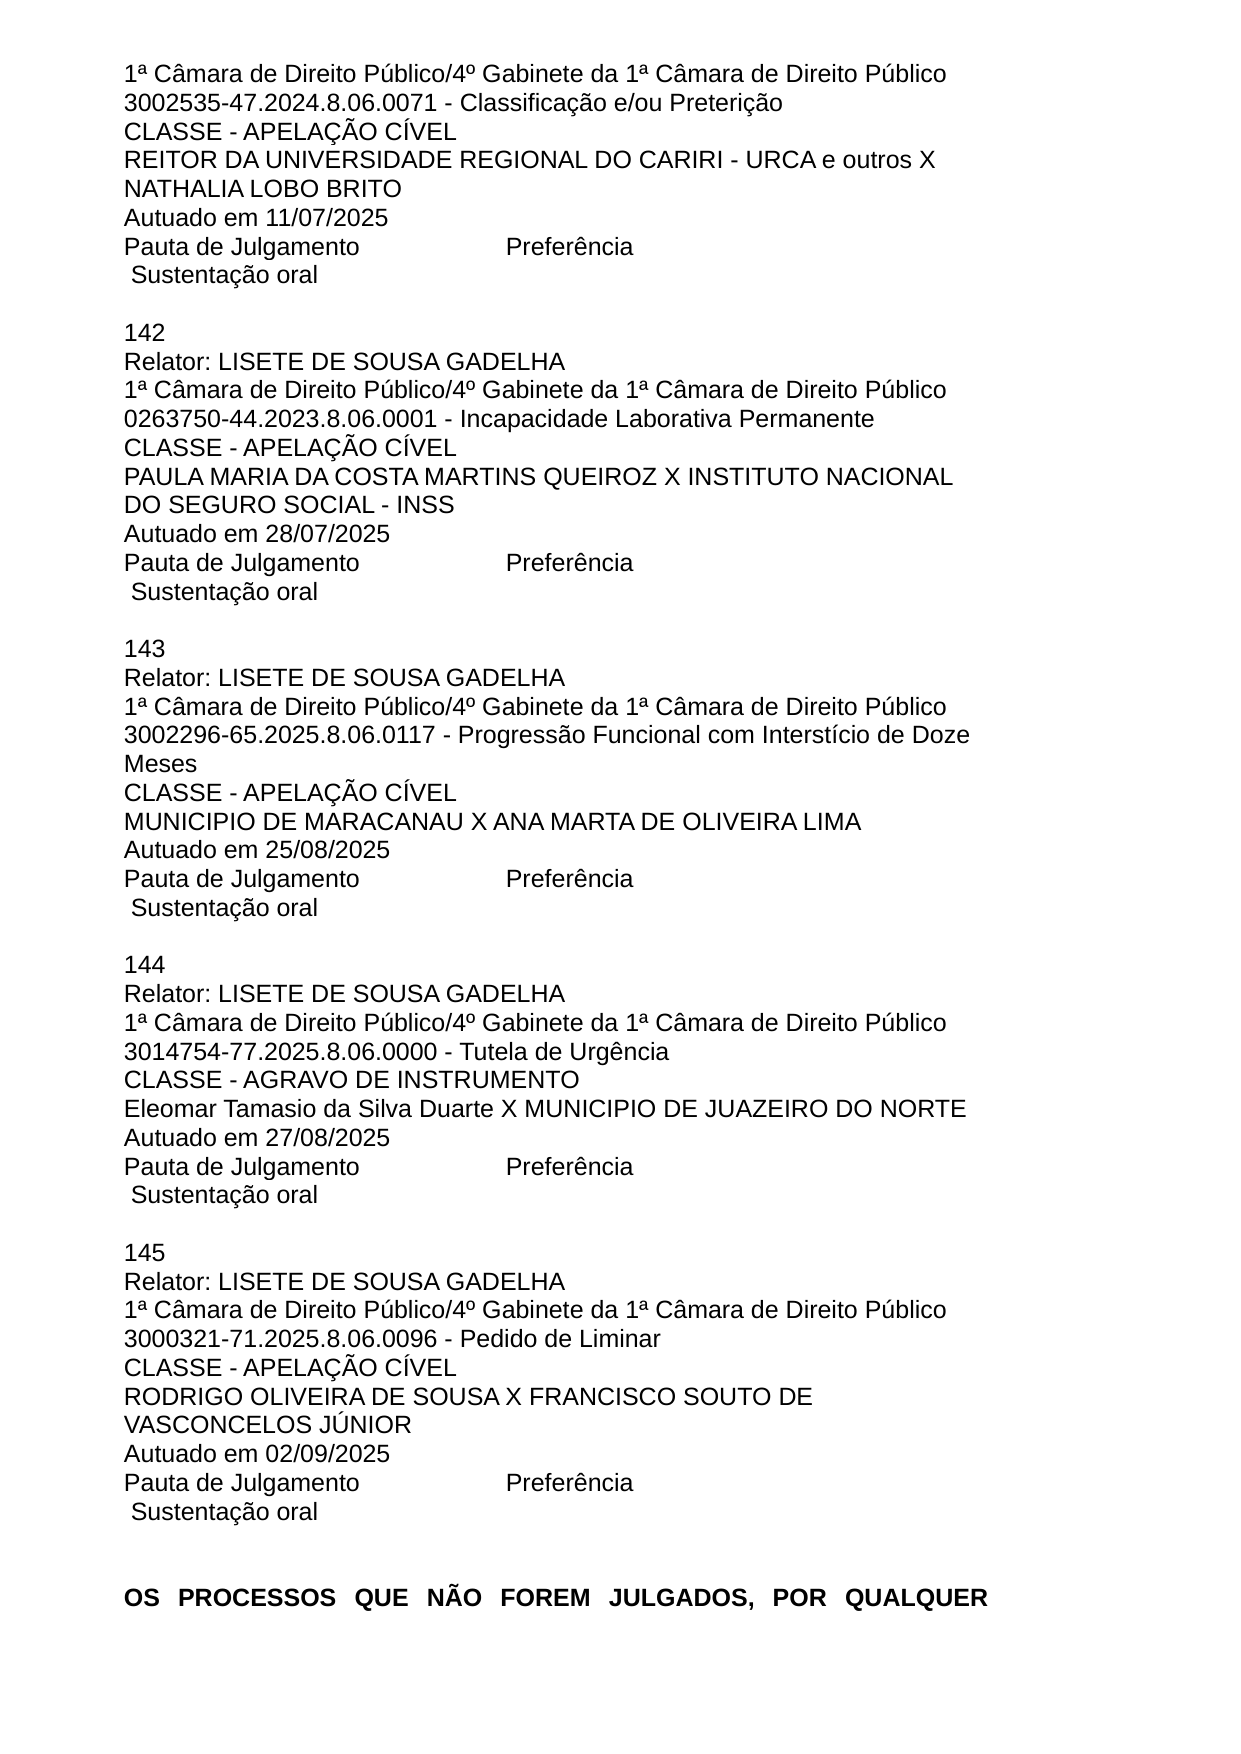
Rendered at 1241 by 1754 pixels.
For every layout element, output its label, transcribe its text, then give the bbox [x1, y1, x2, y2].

text Autuado em 11/07/2025 [124, 203, 989, 232]
text Pauta de Julgamento Preferência [124, 1152, 989, 1180]
text 3014754-77.2025.8.06.0000 - Tutela de Urgência [124, 1037, 989, 1065]
text Relator: LISETE DE SOUSA GADELHA [124, 347, 989, 375]
text REITOR DA UNIVERSIDADE REGIONAL DO CARIRI - URCA e outros X NATHALIA LOBO BRITO [124, 145, 989, 203]
text 3002296-65.2025.8.06.0117 - Progressão Funcional com Interstício de Doze Meses [124, 720, 989, 778]
text Relator: LISETE DE SOUSA GADELHA [124, 979, 989, 1008]
text Sustentação oral [124, 1180, 989, 1209]
text Relator: LISETE DE SOUSA GADELHA [124, 1267, 989, 1295]
text CLASSE - APELAÇÃO CÍVEL [124, 1353, 989, 1382]
text 143 [124, 634, 989, 663]
text Pauta de Julgamento Preferência [124, 864, 989, 893]
text Relator: LISETE DE SOUSA GADELHA [124, 663, 989, 692]
text Autuado em 25/08/2025 [124, 835, 989, 864]
text 1ª Câmara de Direito Público/4º Gabinete da 1ª Câmara de Direito Público [124, 1295, 989, 1324]
text MUNICIPIO DE MARACANAU X ANA MARTA DE OLIVEIRA LIMA [124, 807, 989, 835]
text CLASSE - AGRAVO DE INSTRUMENTO [124, 1065, 989, 1094]
text 142 [124, 318, 989, 347]
text 0263750-44.2023.8.06.0001 - Incapacidade Laborativa Permanente [124, 404, 989, 433]
text Sustentação oral [124, 260, 989, 289]
text CLASSE - APELAÇÃO CÍVEL [124, 433, 989, 462]
text Autuado em 02/09/2025 [124, 1439, 989, 1468]
text 1ª Câmara de Direito Público/4º Gabinete da 1ª Câmara de Direito Público [124, 59, 989, 88]
text 1ª Câmara de Direito Público/4º Gabinete da 1ª Câmara de Direito Público [124, 692, 989, 720]
text OS PROCESSOS QUE NÃO FOREM JULGADOS, POR QUALQUER [124, 1583, 989, 1612]
text Sustentação oral [124, 893, 989, 922]
text 144 [124, 950, 989, 979]
text Pauta de Julgamento Preferência [124, 548, 989, 577]
text Autuado em 28/07/2025 [124, 519, 989, 548]
text Autuado em 27/08/2025 [124, 1123, 989, 1152]
text Pauta de Julgamento Preferência [124, 1468, 989, 1497]
text Pauta de Julgamento Preferência [124, 232, 989, 260]
text 3002535-47.2024.8.06.0071 - Classificação e/ou Preterição [124, 88, 989, 117]
text 3000321-71.2025.8.06.0096 - Pedido de Liminar [124, 1324, 989, 1353]
text 1ª Câmara de Direito Público/4º Gabinete da 1ª Câmara de Direito Público [124, 1008, 989, 1037]
text 145 [124, 1238, 989, 1267]
text RODRIGO OLIVEIRA DE SOUSA X FRANCISCO SOUTO DE VASCONCELOS JÚNIOR [124, 1382, 989, 1439]
text 1ª Câmara de Direito Público/4º Gabinete da 1ª Câmara de Direito Público [124, 375, 989, 404]
text Eleomar Tamasio da Silva Duarte X MUNICIPIO DE JUAZEIRO DO NORTE [124, 1094, 989, 1123]
text CLASSE - APELAÇÃO CÍVEL [124, 778, 989, 807]
text Sustentação oral [124, 1497, 989, 1525]
text CLASSE - APELAÇÃO CÍVEL [124, 117, 989, 145]
text PAULA MARIA DA COSTA MARTINS QUEIROZ X INSTITUTO NACIONAL DO SEGURO SOCIAL - INSS [124, 462, 989, 519]
text Sustentação oral [124, 577, 989, 605]
